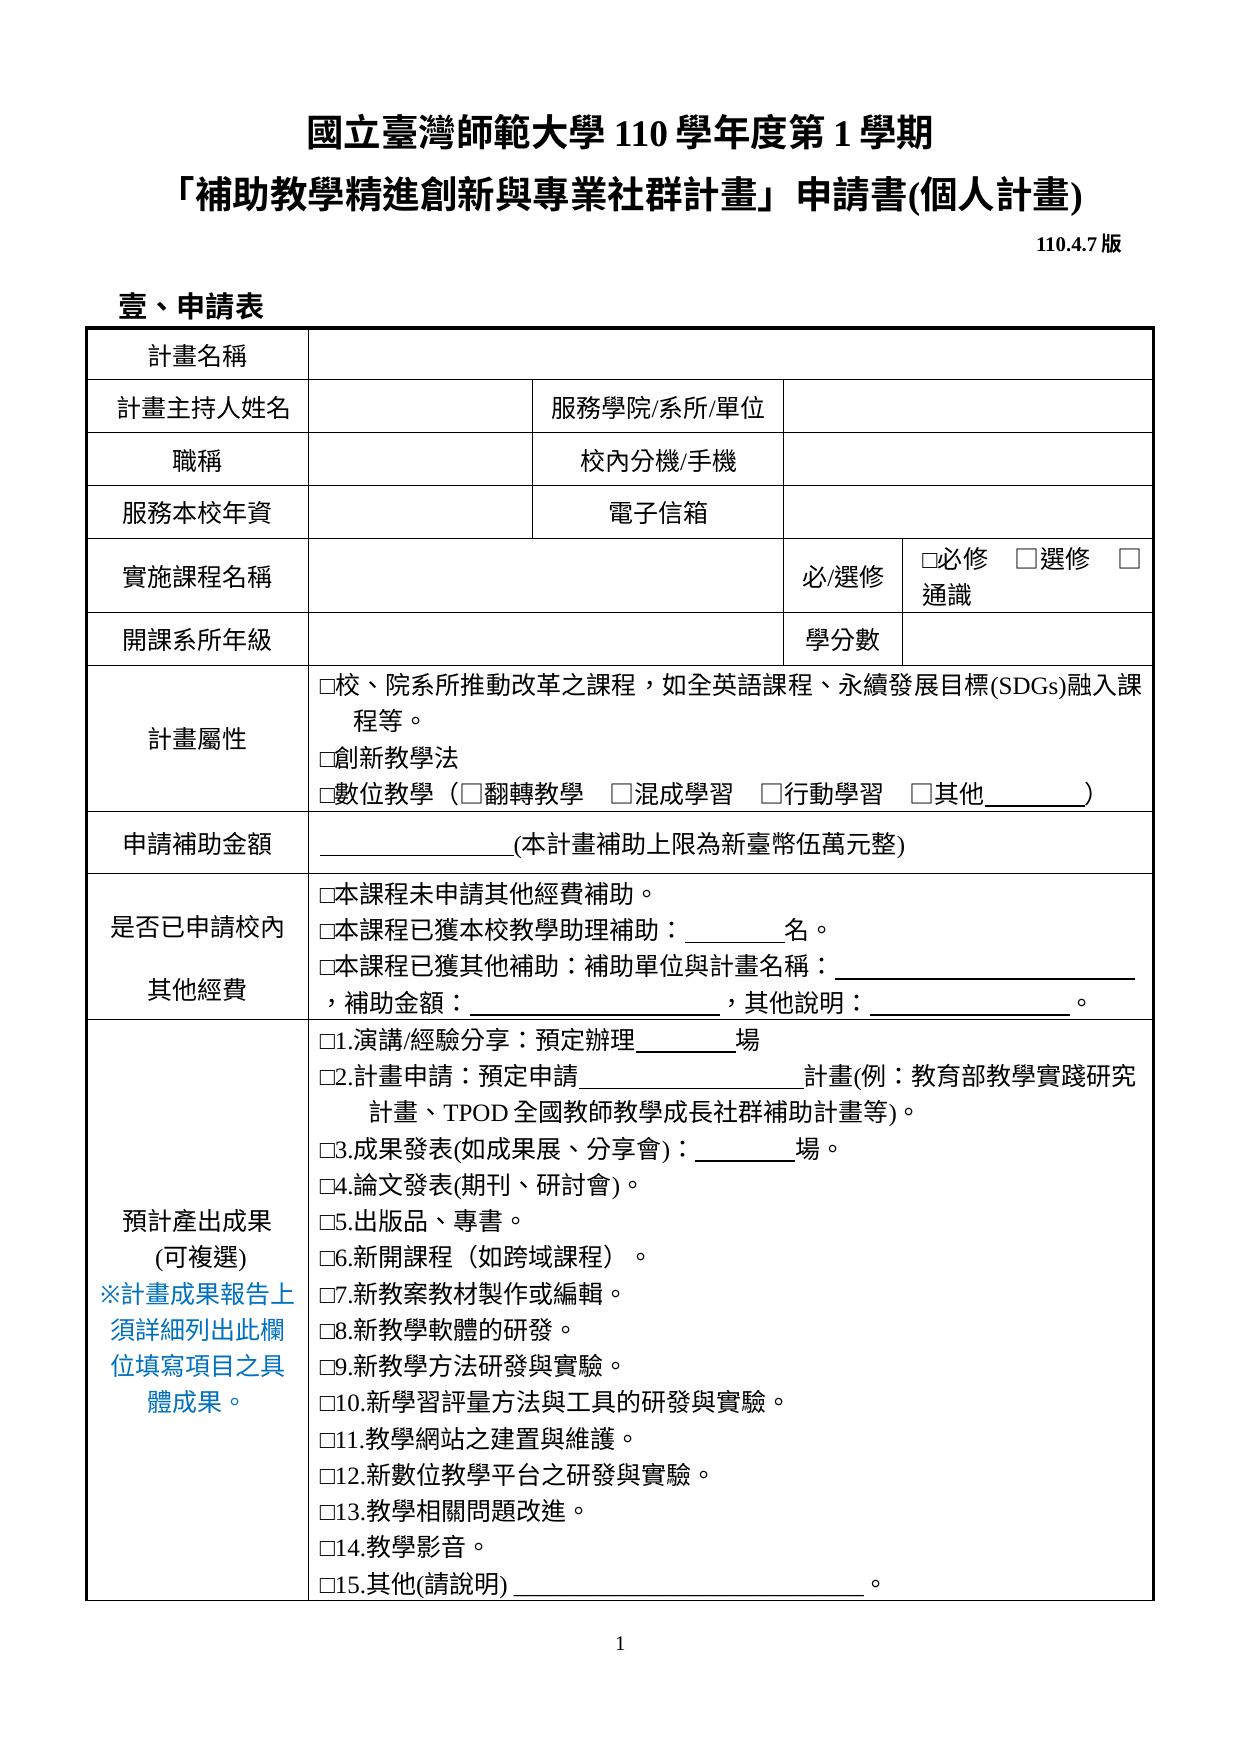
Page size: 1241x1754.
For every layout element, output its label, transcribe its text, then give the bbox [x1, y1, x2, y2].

table_cell 必/選修 [784, 539, 902, 612]
table_cell □校、院系所推動改革之課程，如全英語課程、永續發展目標(SDGs)融入課程等。 □創新教學法 □數位教學（□翻轉教學 □混成學習 □行動學習 □其他 ） [309, 666, 1152, 811]
table_cell [309, 380, 532, 432]
text 國立臺灣師範大學110學年度第1學期 [118, 103, 1122, 157]
table_cell 預計產出成果 (可複選) ※計畫成果報告上須詳細列出此欄位填寫項目之具體成果。 [88, 1020, 308, 1600]
table_cell 是否已申請校內其他經費 [88, 874, 308, 1019]
table_header [309, 330, 1152, 379]
table_header 計畫名稱 [88, 330, 308, 379]
table_cell 申請補助金額 [88, 812, 308, 873]
table_cell 計畫屬性 [88, 666, 308, 811]
table_cell 校內分機/手機 [533, 433, 783, 485]
table_cell 學分數 [784, 613, 902, 664]
table_cell 開課系所年級 [88, 613, 308, 664]
table_cell [309, 433, 532, 485]
table_cell [784, 486, 1152, 538]
table_cell [309, 539, 783, 612]
text 110.4.7版 [118, 228, 1122, 258]
table_cell [784, 433, 1152, 485]
table_cell 計畫主持人姓名 [88, 380, 308, 432]
table_cell [784, 380, 1152, 432]
table_cell [309, 613, 783, 664]
table_cell [903, 613, 1152, 664]
table_cell 職稱 [88, 433, 308, 485]
table_cell □必修 □選修 □通識 [903, 539, 1152, 612]
table_cell □1.演講/經驗分享：預定辦理 場 □2.計畫申請：預定申請 計畫(例：教育部教學實踐研究計畫、TPOD全國教師教學成長社群補助計畫等)。 □3.成果發表(如成果展、分享會)： 場。 □4.論文發表(期刊、研討會)。 □5.出版品、專書。 □6.新開課程（如跨域課程）。 □7.新教案教材製作或編輯。 □8.新教學軟體的研發。 □9.新教學方法研發與實驗。 □10.新學習評量方法與工具的研發與實驗。 □11.教學網站之建置與維護。 □12.新數位教學平台之研發與實驗。 □13.教學相關問題改進。 □14.教學影音。 □15.其他(請說明) ____________________________。 [309, 1020, 1152, 1600]
text 「補助教學精進創新與專業社群計畫」申請書(個人計畫) [118, 165, 1122, 219]
table_cell □本課程未申請其他經費補助。 □本課程已獲本校教學助理補助： 名。 □本課程已獲其他補助：補助單位與計畫名稱： ，補助金額： ，其他說明： 。 [309, 874, 1152, 1019]
text 壹、申請表 [118, 284, 1122, 326]
table_cell [309, 486, 532, 538]
table_cell 實施課程名稱 [88, 539, 308, 612]
table_cell (本計畫補助上限為新臺幣伍萬元整) [309, 812, 1152, 873]
table_cell 服務本校年資 [88, 486, 308, 538]
table_cell 電子信箱 [533, 486, 783, 538]
table_cell 服務學院/系所/單位 [533, 380, 783, 432]
